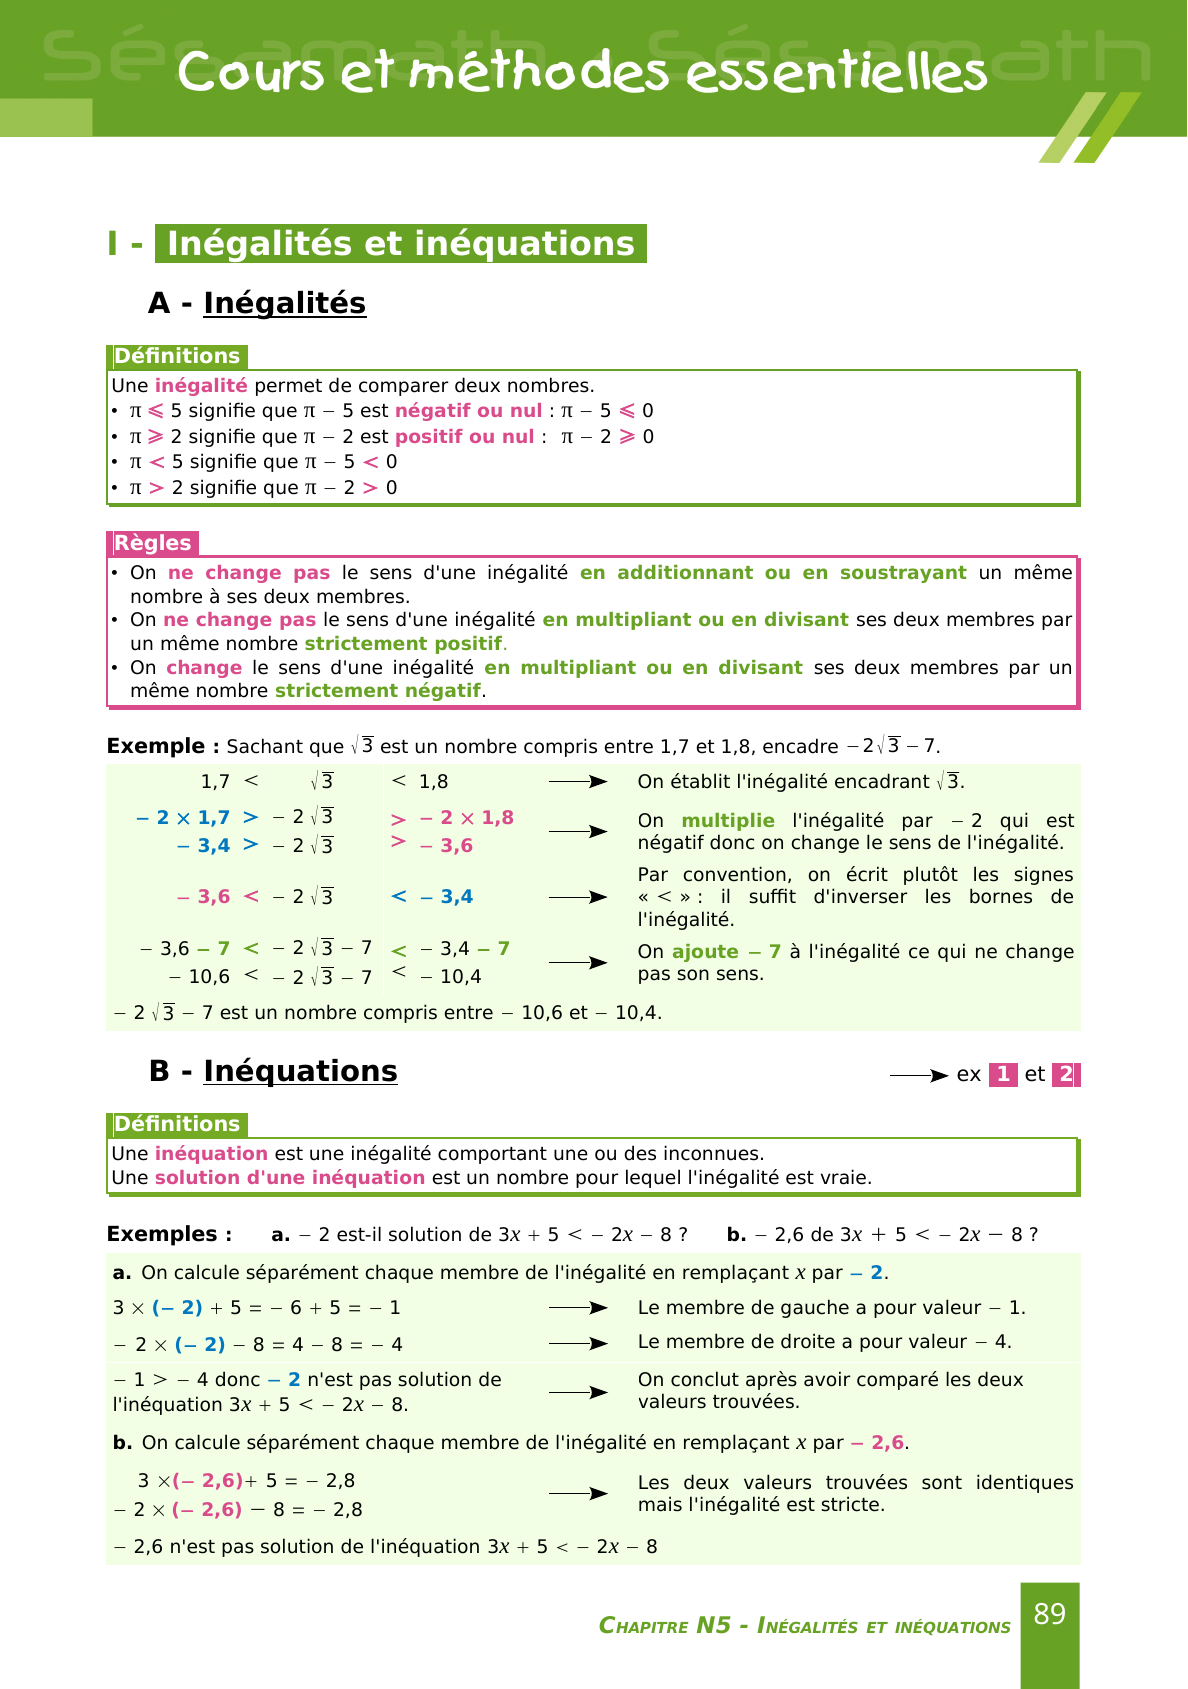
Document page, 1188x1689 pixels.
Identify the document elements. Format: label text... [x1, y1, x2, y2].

table_header  [236, 764, 265, 799]
list π  2 signifie que π − 2 est positif ou nul : π − 2  0 [108, 418, 1076, 443]
table_cell − 3,4 − 7 − 10,4 [413, 931, 543, 995]
list π  2 signifie que π − 2  0 [108, 469, 1076, 503]
list Inégalités [106, 287, 1081, 321]
list π  5 signifie que π − 5 est négatif ou nul : π − 5  0 [108, 392, 1076, 418]
table_header On établit l'inégalité encadrant. [631, 764, 1081, 799]
table_cell − 2 × 1,8 − 3,6 [413, 799, 543, 864]
table_cell − 2− 7 − 2− 7 [265, 931, 383, 995]
text Exemple : Sachant queest un nombre compris entre 1,7 et 1,8, encadre. [106, 734, 1081, 758]
table_header 1,7 [106, 764, 236, 799]
table_cell Les deux valeurs trouvées sont identiques mais l'inégalité est stricte. [632, 1460, 1081, 1527]
table_cell − 2 − 2 [265, 799, 383, 864]
table_cell   [236, 799, 265, 864]
table_header  [384, 764, 413, 799]
list π  5 signifie que π − 5  0 [108, 443, 1076, 469]
table_cell 3 ×(− 2,6) 5 = − 2,8 − 2 × (− 2,6) − 8 = − 2,8 [106, 1460, 543, 1527]
table_cell  [384, 931, 413, 995]
table_cell [543, 864, 631, 931]
table_cell On multiplie l'inégalité par − 2 qui est négatif donc on change le sens de l'inégalité. [631, 799, 1081, 864]
list On ne change pas le sens d'une inégalité en multipliant ou en divisant ses deux membres par un même nombre strictement positif. [108, 603, 1076, 650]
table_cell − 3,4 [413, 864, 543, 931]
table_cell − 2− 7 est un nombre compris entre − 10,6 et − 10,4. [106, 995, 1081, 1031]
table_cell − 2,6 n'est pas solution de l'inéquation 3x  5  − 2x − 8 [106, 1527, 1081, 1565]
table_cell Le membre de gauche a pour valeur − 1. [632, 1291, 1081, 1325]
table_cell On calcule séparément chaque membre de l'inégalité en remplaçant x par − 2,6. [106, 1423, 1081, 1460]
table_header [265, 764, 383, 799]
table_cell − 2 × 1,7 − 3,4 [106, 799, 236, 864]
text Une inégalité permet de comparer deux nombres. [108, 371, 1076, 392]
table_cell On conclut après avoir comparé les deux valeurs trouvées. [632, 1363, 1081, 1423]
table_cell On ajoute − 7 à l'inégalité ce qui ne change pas son sens. [631, 931, 1081, 995]
list On change le sens d'une inégalité en multipliant ou en divisant ses deux membres par un même nombre strictement négatif. [108, 650, 1076, 705]
table_cell − 3,6 [106, 864, 236, 931]
table_cell [543, 931, 631, 995]
table_cell [543, 1291, 632, 1325]
list Inéquations ex 1 et 2 [106, 1054, 1081, 1089]
table_cell − 3,6 − 7 − 10,6 [106, 931, 236, 995]
table_cell   [236, 988, 265, 995]
table_cell [543, 1325, 632, 1362]
table_cell − 2 × (− 2) − 8 = 4 − 8 = − 4 [106, 1325, 543, 1362]
table_header On calcule séparément chaque membre de l'inégalité en remplaçant x par − 2. [106, 1253, 1081, 1291]
text Définitions [106, 344, 1081, 369]
table_cell 3 × (− 2)  5 = − 6  5 = − 1 [106, 1291, 543, 1325]
table_cell  [384, 799, 413, 864]
table_cell   [236, 931, 265, 939]
table_cell  [384, 864, 413, 931]
list Inégalités et inéquations [106, 224, 1081, 263]
table_header [543, 764, 631, 799]
table_cell [543, 1363, 632, 1423]
table_cell − 2 [265, 864, 383, 931]
table_cell − 1  − 4 donc − 2 n'est pas solution de l'inéquation 3x  5  − 2x − 8. [106, 1363, 543, 1423]
text Une inéquation est une inégalité comportant une ou des inconnues. Une solution d'une inéquation est un nombre pour lequel l'inégalité est vraie. [108, 1139, 1076, 1192]
text Définitions [106, 1112, 1081, 1137]
table_header 1,8 [413, 764, 543, 799]
table_cell  [236, 864, 265, 931]
table_cell [543, 799, 631, 864]
table_cell Le membre de droite a pour valeur − 4. [632, 1325, 1081, 1362]
table_cell [543, 1460, 632, 1527]
text Exemples : a. − 2 est-il solution de 3x  5  − 2x − 8 ? b. − 2,6 de 3x  5  − 2x − 8 ? [106, 1221, 1081, 1247]
list On ne change pas le sens d'une inégalité en additionnant ou en soustrayant un même nombre à ses deux membres. [108, 558, 1076, 603]
text Règles [106, 531, 1081, 555]
picture [0, 0, 1187, 163]
